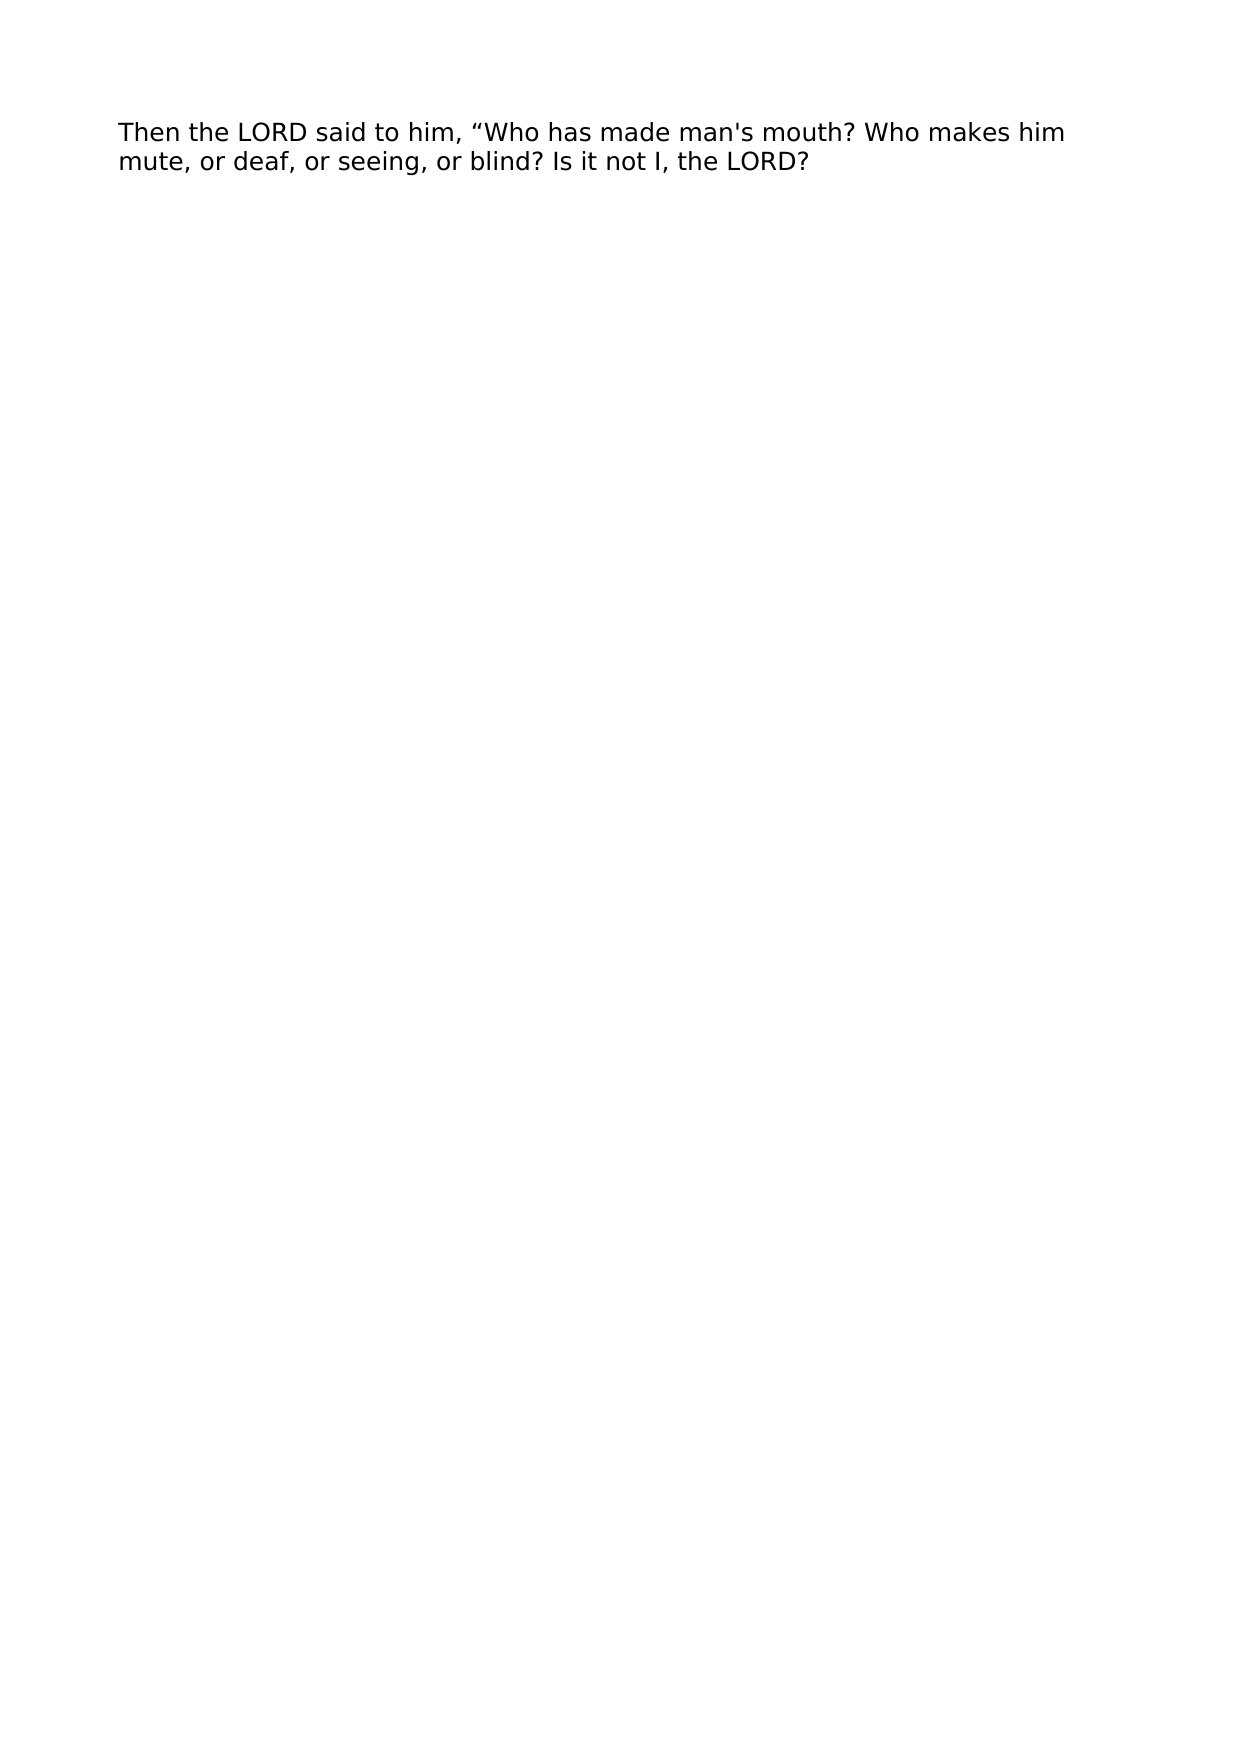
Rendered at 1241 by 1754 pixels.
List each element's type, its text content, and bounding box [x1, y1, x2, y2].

text Then the LORD said to him, “Who has made man's mouth? Who makes him mute, or deaf, or seeing, or blind? Is it not I, the LORD? [118, 118, 1122, 176]
